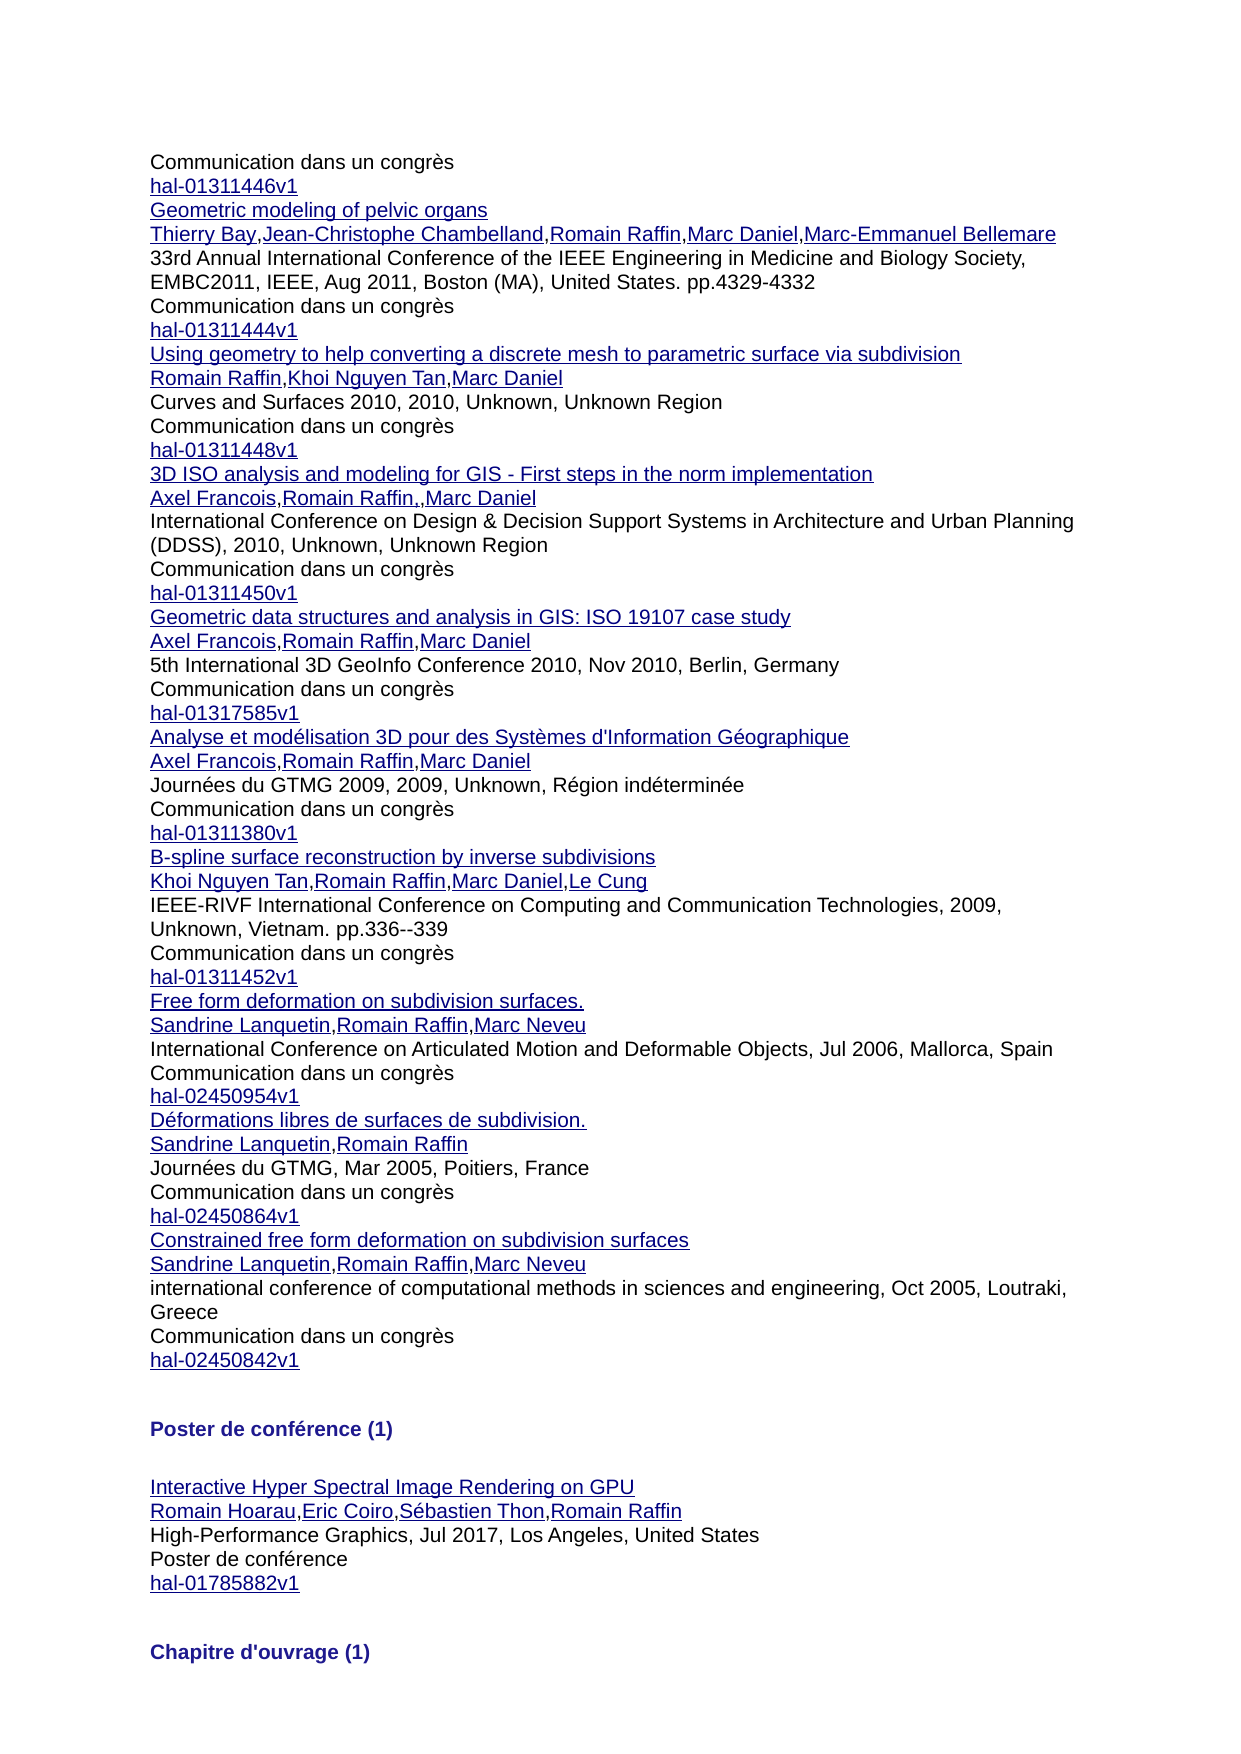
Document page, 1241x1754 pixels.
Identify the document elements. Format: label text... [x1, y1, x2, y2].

table_cell Analyse et modélisation 3D pour des Systèmes d'Information Géographique Axel Francois,Romain Raffin,Marc Daniel Journées du GTMG 2009, 2009, Unknown, Région indéterminée Communication dans un congrès hal-01311380v1 [150, 725, 1090, 845]
table_cell B-spline surface reconstruction by inverse subdivisions Khoi Nguyen Tan,Romain Raffin,Marc Daniel,Le Cung IEEE-RIVF International Conference on Computing and Communication Technologies, 2009, Unknown, Vietnam. pp.336--339 Communication dans un congrès hal-01311452v1 [150, 845, 1090, 988]
table_header Interactive Hyper Spectral Image Rendering on GPU Romain Hoarau,Eric Coiro,Sébastien Thon,Romain Raffin High-Performance Graphics, Jul 2017, Los Angeles, United States Poster de conférence hal-01785882v1 [150, 1475, 1090, 1595]
table_cell 3D ISO analysis and modeling for GIS - First steps in the norm implementation Axel Francois,Romain Raffin,,Marc Daniel International Conference on Design & Decision Support Systems in Architecture and Urban Planning (DDSS), 2010, Unknown, Unknown Region Communication dans un congrès hal-01311450v1 [150, 461, 1090, 605]
subtitle Poster de conférence (1) [150, 1417, 1090, 1441]
table_cell Déformations libres de surfaces de subdivision. Sandrine Lanquetin,Romain Raffin Journées du GTMG, Mar 2005, Poitiers, France Communication dans un congrès hal-02450864v1 [150, 1108, 1090, 1228]
table_cell Free form deformation on subdivision surfaces. Sandrine Lanquetin,Romain Raffin,Marc Neveu International Conference on Articulated Motion and Deformable Objects, Jul 2006, Mallorca, Spain Communication dans un congrès hal-02450954v1 [150, 989, 1090, 1108]
table_cell Communication dans un congrès hal-01311446v1 [150, 150, 1090, 198]
table_cell Using geometry to help converting a discrete mesh to parametric surface via subdivision Romain Raffin,Khoi Nguyen Tan,Marc Daniel Curves and Surfaces 2010, 2010, Unknown, Unknown Region Communication dans un congrès hal-01311448v1 [150, 342, 1090, 461]
table_cell Geometric modeling of pelvic organs Thierry Bay,Jean-Christophe Chambelland,Romain Raffin,Marc Daniel,Marc-Emmanuel Bellemare 33rd Annual International Conference of the IEEE Engineering in Medicine and Biology Society, EMBC2011, IEEE, Aug 2011, Boston (MA), United States. pp.4329-4332 Communication dans un congrès hal-01311444v1 [150, 198, 1090, 342]
table_cell Geometric data structures and analysis in GIS: ISO 19107 case study Axel Francois,Romain Raffin,Marc Daniel 5th International 3D GeoInfo Conference 2010, Nov 2010, Berlin, Germany Communication dans un congrès hal-01317585v1 [150, 605, 1090, 725]
table_cell Constrained free form deformation on subdivision surfaces Sandrine Lanquetin,Romain Raffin,Marc Neveu international conference of computational methods in sciences and engineering, Oct 2005, Loutraki, Greece Communication dans un congrès hal-02450842v1 [150, 1228, 1090, 1372]
subtitle Chapitre d'ouvrage (1) [150, 1639, 1090, 1663]
